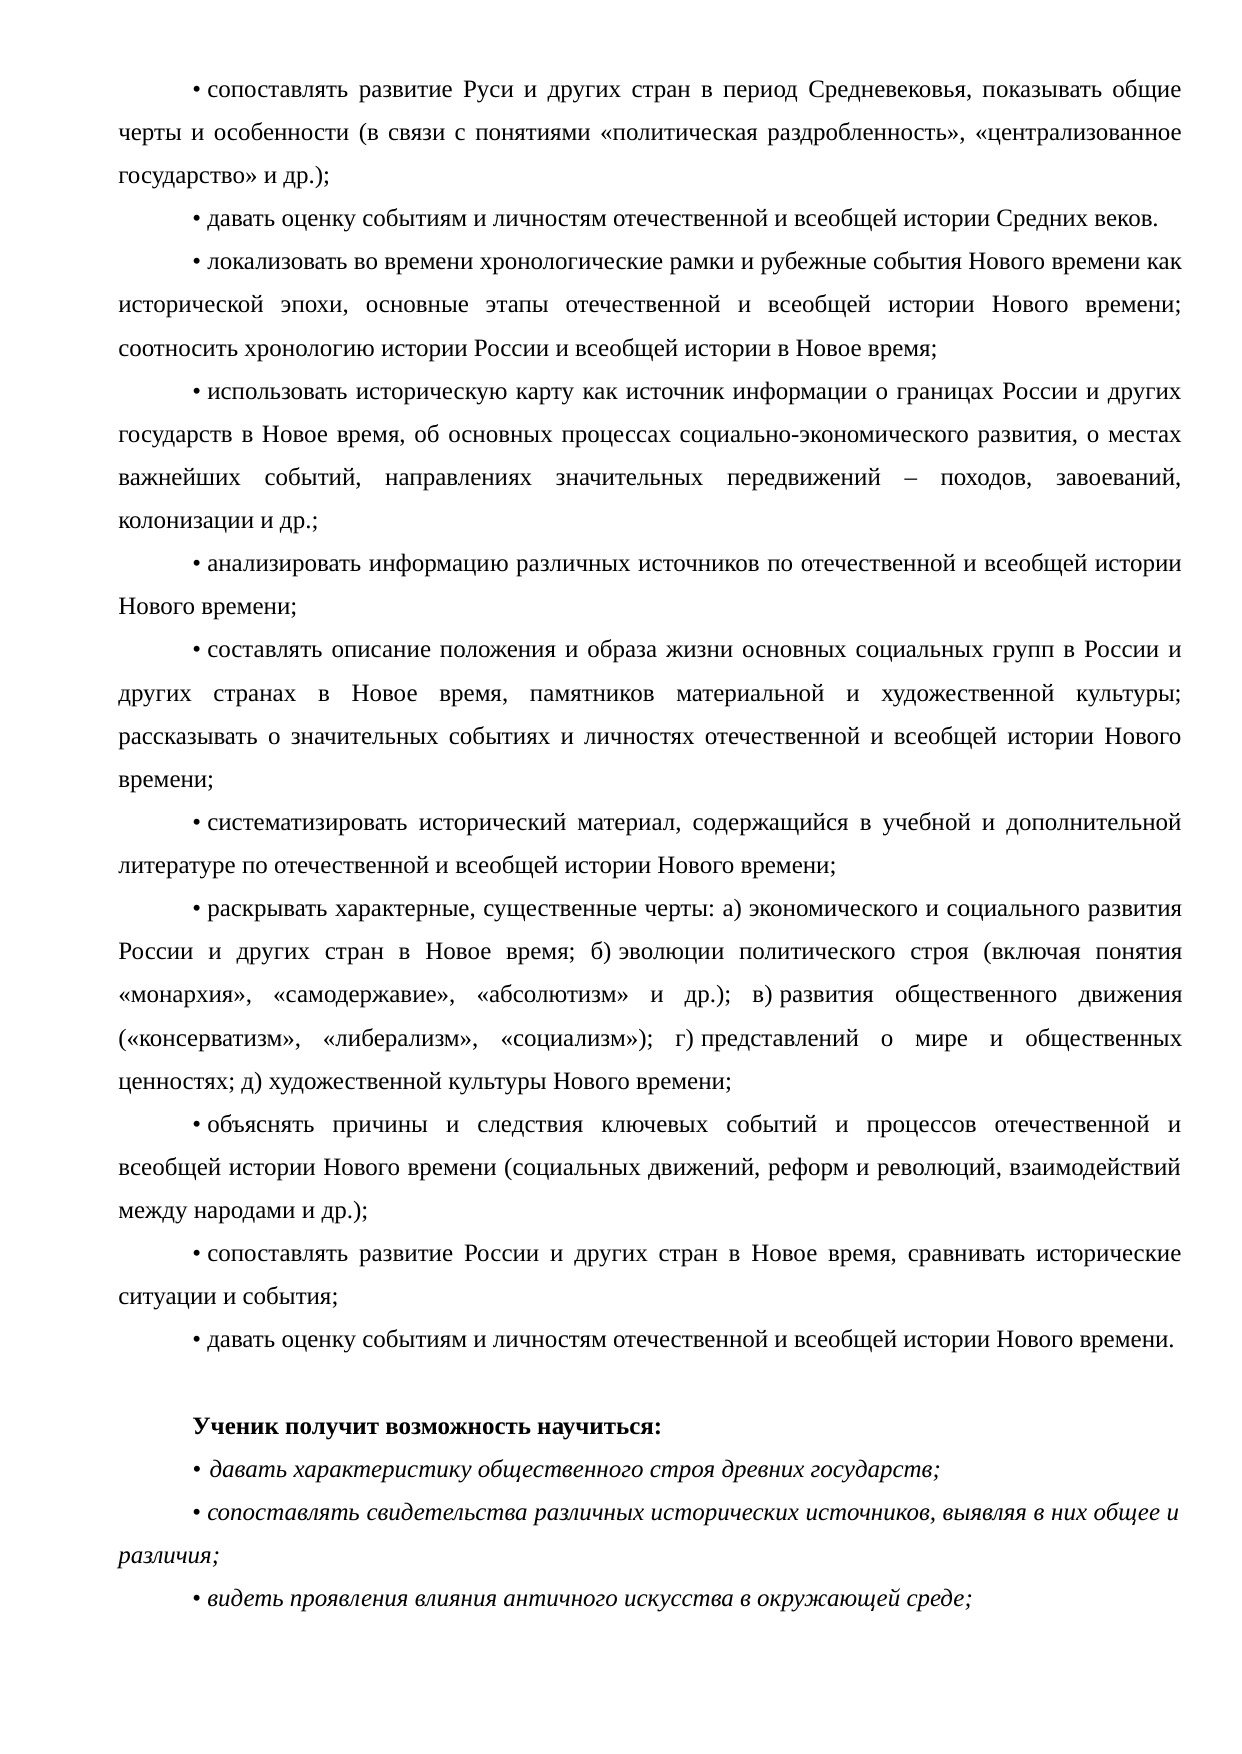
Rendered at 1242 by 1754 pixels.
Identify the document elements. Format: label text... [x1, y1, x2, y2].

text • использовать историческую карту как источник информации о границах России и других государств в Новое время, об основных процессах социально-экономического развития, о местах важнейших событий, направлениях значительных передвижений – походов, завоеваний, колонизации и др.; [118, 376, 1183, 534]
text • видеть проявления влияния античного искусства в окружающей среде; [118, 1583, 1183, 1612]
text • составлять описание положения и образа жизни основных социальных групп в России и других странах в Новое время, памятников материальной и художественной культуры; рассказывать о значительных событиях и личностях отечественной и всеобщей истории Нового времени; [118, 634, 1183, 793]
text • давать оценку событиям и личностям отечественной и всеобщей истории Средних веков. [118, 203, 1183, 232]
text • сопоставлять свидетельства различных исторических источников, выявляя в них общее и различия; [118, 1497, 1183, 1569]
text • давать характеристику общественного строя древних государств; [118, 1454, 1183, 1483]
text • раскрывать характерные, существенные черты: а) экономического и социального развития России и других стран в Новое время; б) эволюции политического строя (включая понятия «монархия», «самодержавие», «абсолютизм» и др.); в) развития общественного движения («консерватизм», «либерализм», «социализм»); г) представлений о мире и общественных ценностях; д) художественной культуры Нового времени; [118, 893, 1183, 1094]
text • объяснять причины и следствия ключевых событий и процессов отечественной и всеобщей истории Нового времени (социальных движений, реформ и революций, взаимодействий между народами и др.); [118, 1109, 1183, 1224]
text • сопоставлять развитие Руси и других стран в период Средневековья, показывать общие черты и особенности (в связи с понятиями «политическая раздробленность», «централизованное государство» и др.); [118, 74, 1183, 189]
text • сопоставлять развитие России и других стран в Новое время, сравнивать исторические ситуации и события; [118, 1238, 1183, 1310]
text • давать оценку событиям и личностям отечественной и всеобщей истории Нового времени. [118, 1324, 1183, 1353]
text • локализовать во времени хронологические рамки и рубежные события Нового времени как исторической эпохи, основные этапы отечественной и всеобщей истории Нового времени; соотносить хронологию истории России и всеобщей истории в Новое время; [118, 246, 1183, 361]
text • анализировать информацию различных источников по отечественной и всеобщей истории Нового времени; [118, 548, 1183, 620]
text • систематизировать исторический материал, содержащийся в учебной и дополнительной литературе по отечественной и всеобщей истории Нового времени; [118, 807, 1183, 879]
text Ученик получит возможность научиться: [118, 1411, 1183, 1439]
